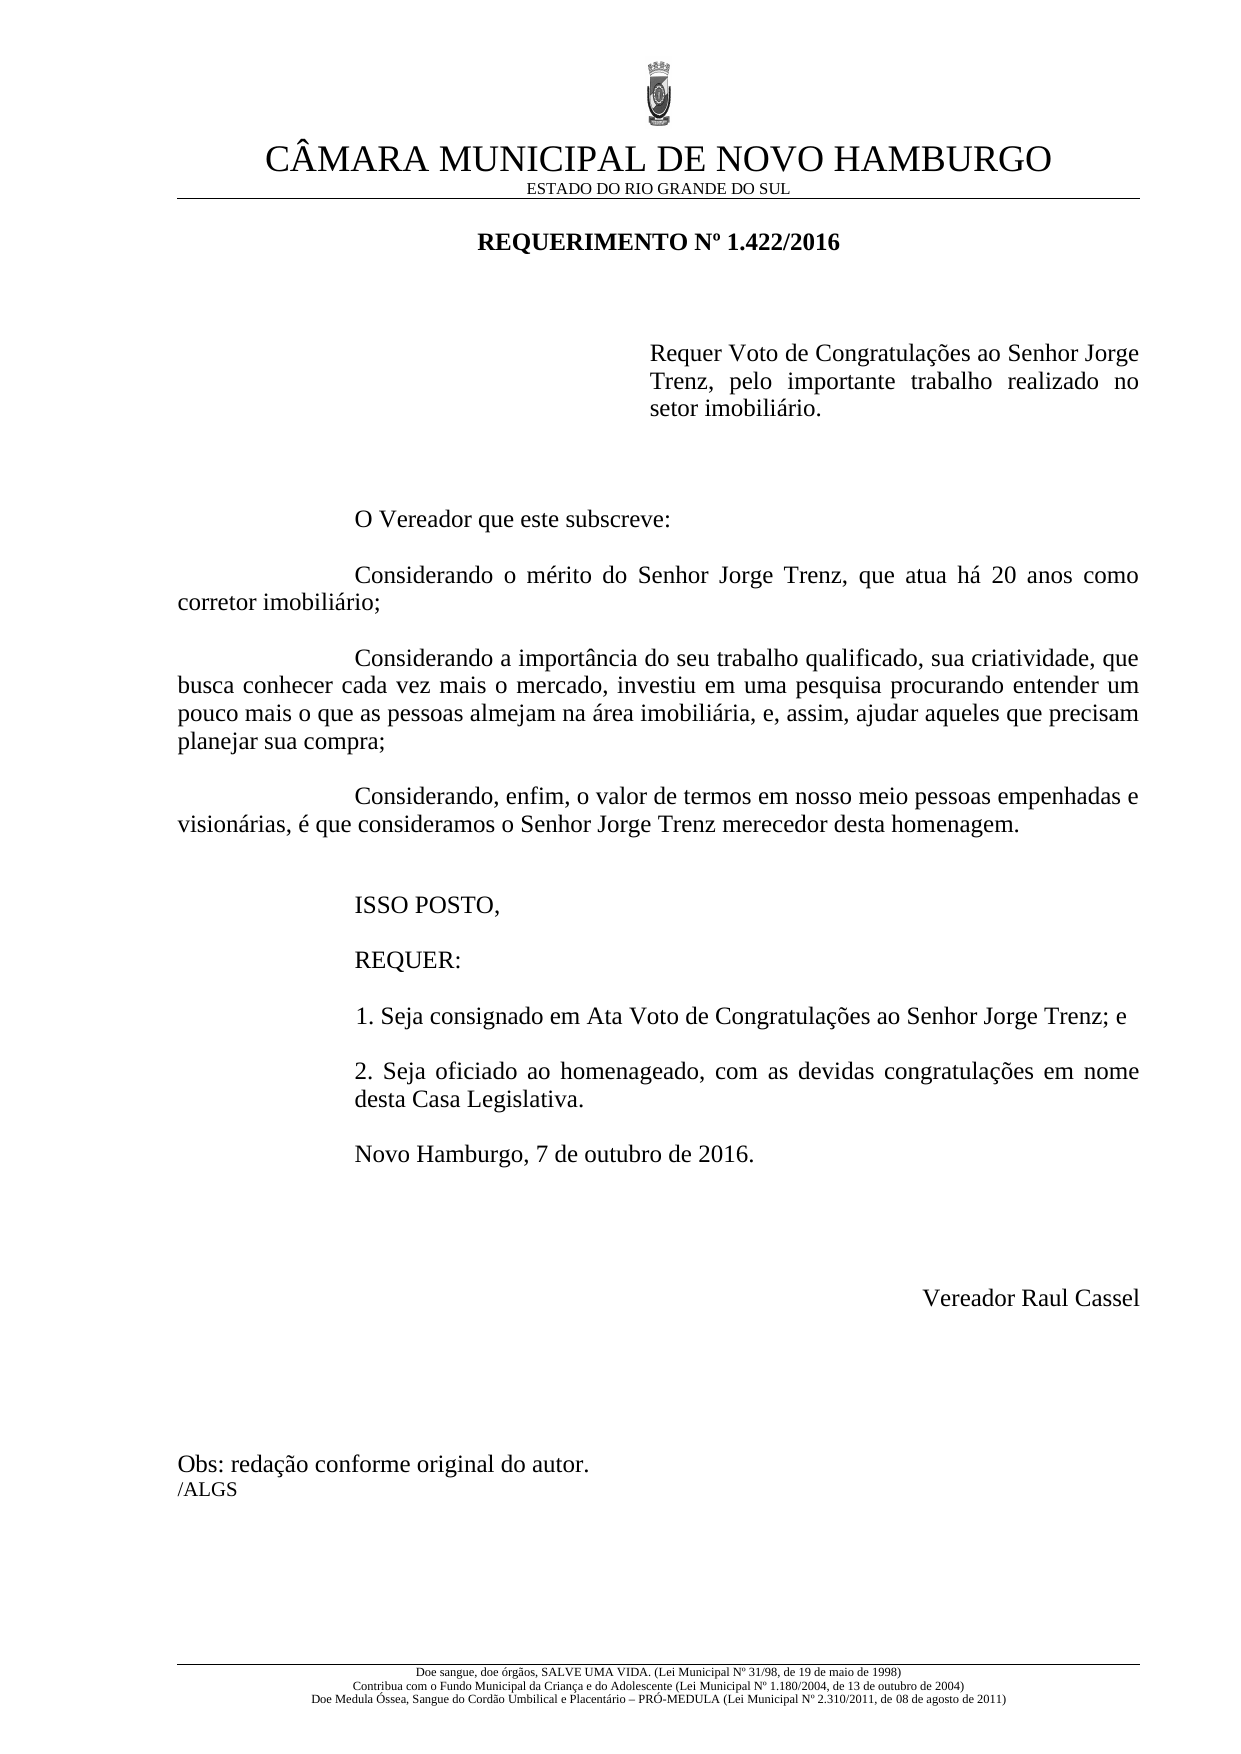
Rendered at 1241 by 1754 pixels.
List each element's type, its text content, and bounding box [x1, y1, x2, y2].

text REQUERIMENTO Nº 1.422/2016 [177, 228, 1140, 256]
text /ALGS [177, 1478, 1140, 1501]
text 1. Seja consignado em Ata Voto de Congratulações ao Senhor Jorge Trenz; e [355, 1002, 1140, 1029]
text ISSO POSTO, [177, 891, 1140, 919]
text Novo Hamburgo, 7 de outubro de 2016. [177, 1140, 1140, 1168]
text Considerando o mérito do Senhor Jorge Trenz, que atua há 20 anos como corretor imobiliário; [177, 561, 1140, 616]
text Considerando a importância do seu trabalho qualificado, sua criatividade, que busca conhecer cada vez mais o mercado, investiu em uma pesquisa procurando entender um pouco mais o que as pessoas almejam na área imobiliária, e, assim, ajudar aqueles que precisam planejar sua compra; [177, 644, 1140, 755]
text O Vereador que este subscreve: [177, 505, 1140, 533]
text Vereador Raul Cassel [177, 1284, 1140, 1312]
text 2. Seja oficiado ao homenageado, com as devidas congratulações em nome desta Casa Legislativa. [354, 1057, 1140, 1113]
text Considerando, enfim, o valor de termos em nosso meio pessoas empenhadas e visionárias, é que consideramos o Senhor Jorge Trenz merecedor desta homenagem. [177, 782, 1140, 838]
text Requer Voto de Congratulações ao Senhor Jorge Trenz, pelo importante trabalho realizado no setor imobiliário. [649, 339, 1140, 422]
text Obs: redação conforme original do autor. [177, 1451, 1140, 1478]
text REQUER: [177, 946, 1140, 974]
